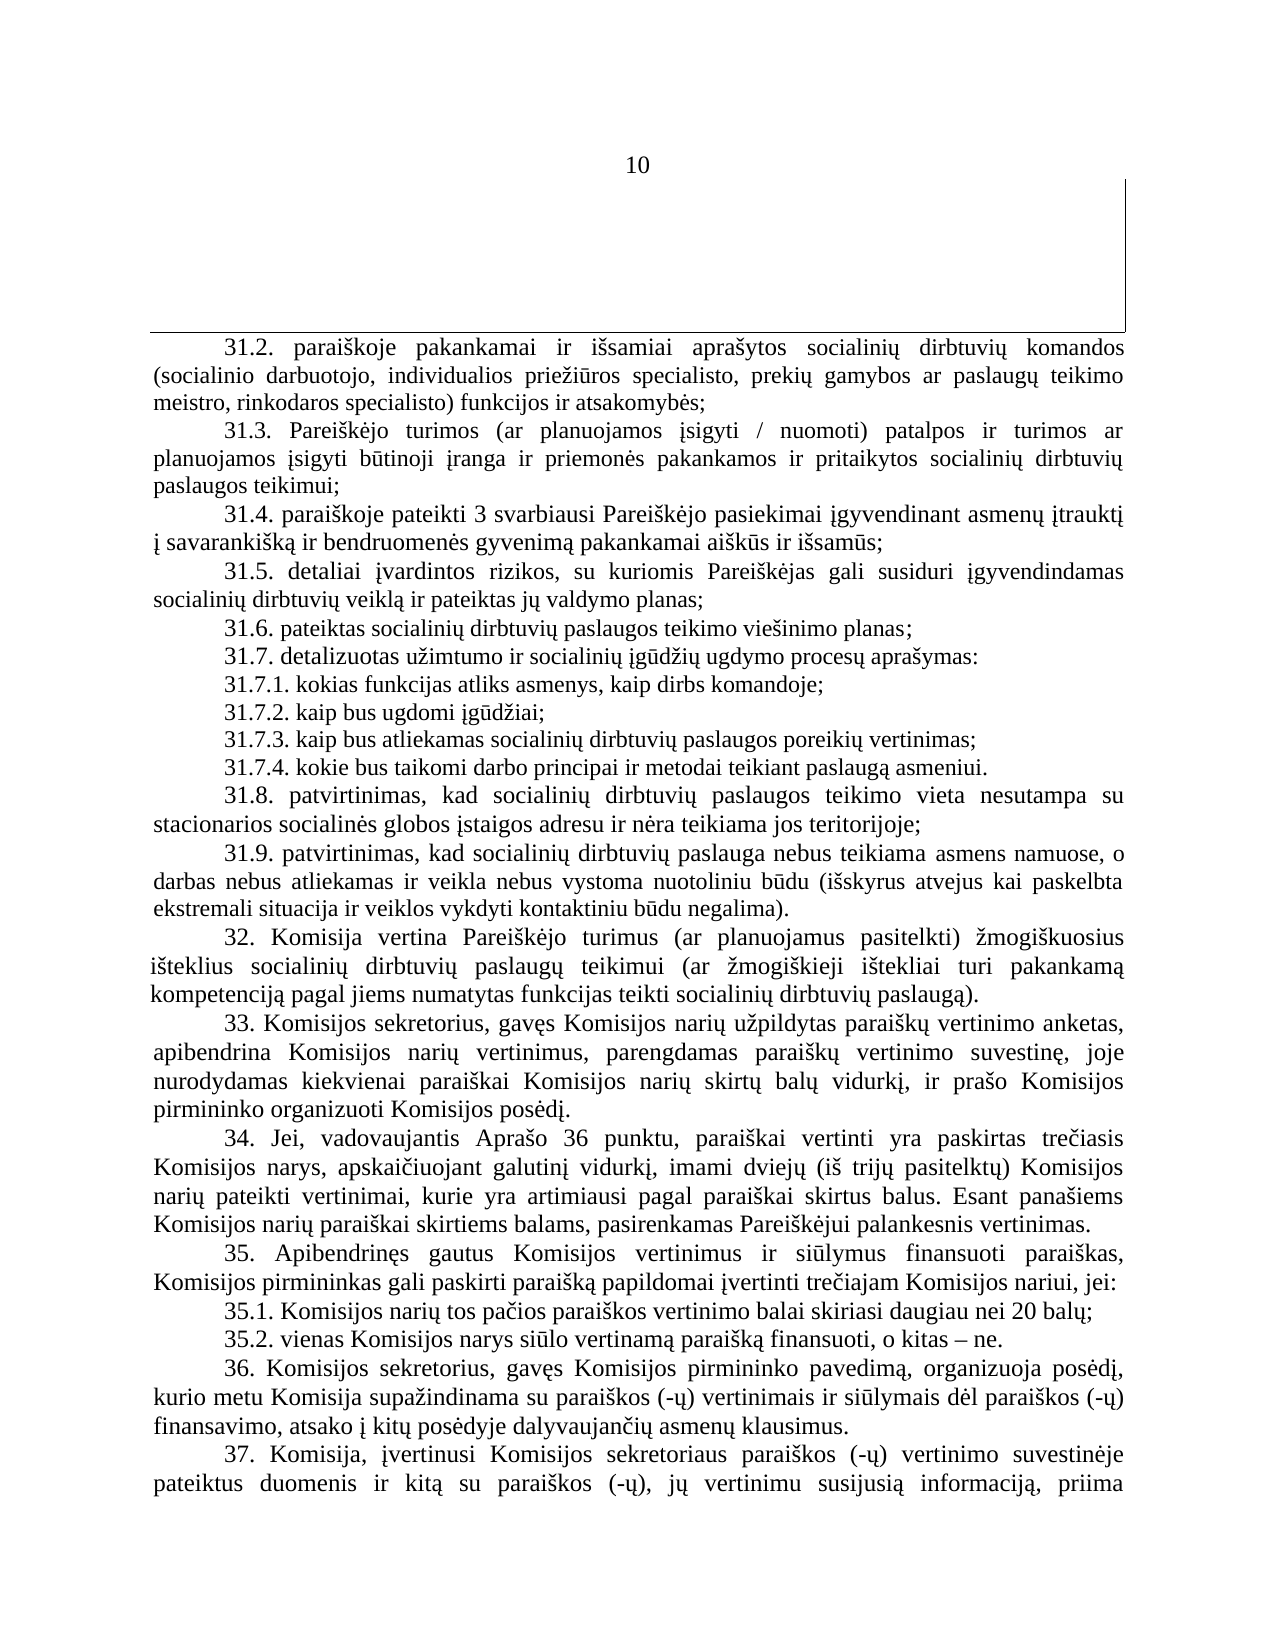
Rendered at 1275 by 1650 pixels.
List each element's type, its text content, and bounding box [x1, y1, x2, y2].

text 37. Komisija, įvertinusi Komisijos sekretoriaus paraiškos (-ų) vertinimo suvestinėje pateiktus duomenis ir kitą su paraiškos (-ų), jų vertinimu susijusią informaciją, priima [153, 1439, 1125, 1497]
text 31.7.1. kokias funkcijas atliks asmenys, kaip dirbs komandoje; [153, 670, 1125, 698]
text 35.1. Komisijos narių tos pačios paraiškos vertinimo balai skiriasi daugiau nei 20 balų; [153, 1296, 1125, 1324]
text 34. Jei, vadovaujantis Aprašo 36 punktu, paraiškai vertinti yra paskirtas trečiasis Komisijos narys, apskaičiuojant galutinį vidurkį, imami dviejų (iš trijų pasitelktų) Komisijos narių pateikti vertinimai, kurie yra artimiausi pagal paraiškai skirtus balus. Esant panašiems Komisijos narių paraiškai skirtiems balams, pasirenkamas Pareiškėjui palankesnis vertinimas. [153, 1123, 1125, 1238]
text 35. Apibendrinęs gautus Komisijos vertinimus ir siūlymus finansuoti paraiškas, Komisijos pirmininkas gali paskirti paraišką papildomai įvertinti trečiajam Komisijos nariui, jei: [153, 1238, 1125, 1296]
text 31.7. detalizuotas užimtumo ir socialinių įgūdžių ugdymo procesų aprašymas: [153, 641, 1125, 670]
text 31.9. patvirtinimas, kad socialinių dirbtuvių paslauga nebus teikiama asmens namuose, o darbas nebus atliekamas ir veikla nebus vystoma nuotoliniu būdu (išskyrus atvejus kai paskelbta ekstremali situacija ir veiklos vykdyti kontaktiniu būdu negalima). [153, 838, 1125, 922]
text 31.7.2. kaip bus ugdomi įgūdžiai; [153, 698, 1125, 725]
text 31.5. detaliai įvardintos rizikos, su kuriomis Pareiškėjas gali susiduri įgyvendindamas socialinių dirbtuvių veiklą ir pateiktas jų valdymo planas; [153, 556, 1125, 613]
text 31.8. patvirtinimas, kad socialinių dirbtuvių paslaugos teikimo vieta nesutampa su stacionarios socialinės globos įstaigos adresu ir nėra teikiama jos teritorijoje; [153, 781, 1125, 838]
text 36. Komisijos sekretorius, gavęs Komisijos pirmininko pavedimą, organizuoja posėdį, kurio metu Komisija supažindinama su paraiškos (-ų) vertinimais ir siūlymais dėl paraiškos (-ų) finansavimo, atsako į kitų posėdyje dalyvaujančių asmenų klausimus. [153, 1353, 1125, 1439]
text 31.2. paraiškoje pakankamai ir išsamiai aprašytos socialinių dirbtuvių komandos (socialinio darbuotojo, individualios priežiūros specialisto, prekių gamybos ar paslaugų teikimo meistro, rinkodaros specialisto) funkcijos ir atsakomybės; [153, 332, 1125, 416]
text 32. Komisija vertina Pareiškėjo turimus (ar planuojamus pasitelkti) žmogiškuosius išteklius socialinių dirbtuvių paslaugų teikimui (ar žmogiškieji ištekliai turi pakankamą kompetenciją pagal jiems numatytas funkcijas teikti socialinių dirbtuvių paslaugą). [150, 922, 1125, 1008]
text 31.6. pateiktas socialinių dirbtuvių paslaugos teikimo viešinimo planas; [153, 613, 1125, 641]
text 31.4. paraiškoje pateikti 3 svarbiausi Pareiškėjo pasiekimai įgyvendinant asmenų įtrauktį į savarankišką ir bendruomenės gyvenimą pakankamai aiškūs ir išsamūs; [153, 499, 1125, 556]
text 31.7.3. kaip bus atliekamas socialinių dirbtuvių paslaugos poreikių vertinimas; [153, 725, 1125, 753]
text 31.7.4. kokie bus taikomi darbo principai ir metodai teikiant paslaugą asmeniui. [153, 753, 1125, 781]
text 33. Komisijos sekretorius, gavęs Komisijos narių užpildytas paraiškų vertinimo anketas, apibendrina Komisijos narių vertinimus, parengdamas paraiškų vertinimo suvestinę, joje nurodydamas kiekvienai paraiškai Komisijos narių skirtų balų vidurkį, ir prašo Komisijos pirmininko organizuoti Komisijos posėdį. [153, 1008, 1125, 1123]
text 31.3. Pareiškėjo turimos (ar planuojamos įsigyti / nuomoti) patalpos ir turimos ar planuojamos įsigyti būtinoji įranga ir priemonės pakankamos ir pritaikytos socialinių dirbtuvių paslaugos teikimui; [153, 416, 1125, 499]
text 35.2. vienas Komisijos narys siūlo vertinamą paraišką finansuoti, o kitas – ne. [153, 1324, 1125, 1353]
